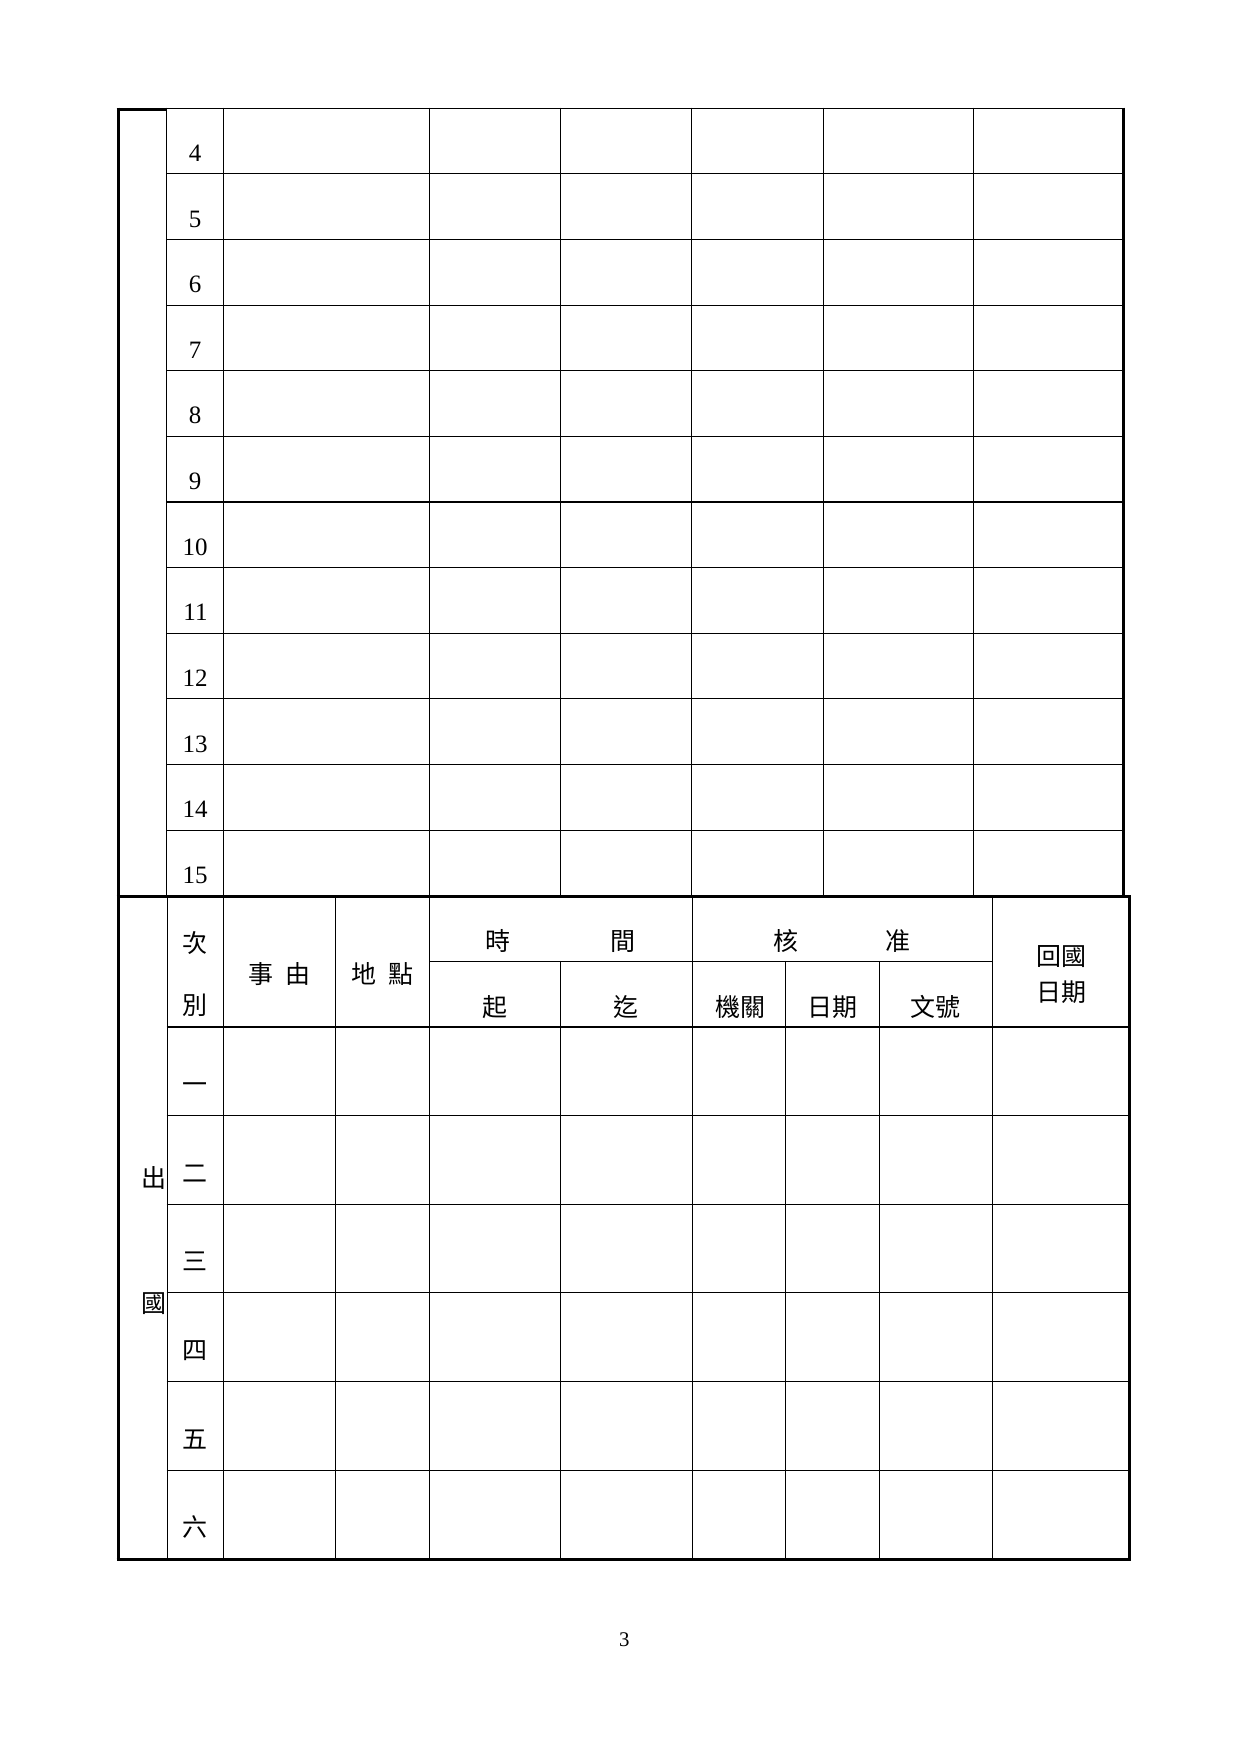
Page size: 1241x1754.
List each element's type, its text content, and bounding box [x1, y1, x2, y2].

table_cell [430, 699, 560, 764]
table_cell [786, 1471, 879, 1558]
table_cell [786, 1116, 879, 1204]
table_cell [824, 437, 973, 501]
table_cell [430, 1028, 560, 1115]
table_cell 5 [167, 174, 223, 239]
table_cell [224, 503, 429, 567]
table_cell [430, 1293, 560, 1381]
table_cell [693, 1116, 785, 1204]
table_cell [1125, 633, 1129, 698]
table_cell [974, 437, 1122, 501]
table_cell [974, 503, 1122, 567]
table_cell [561, 1382, 692, 1469]
table_cell [974, 568, 1122, 633]
table_cell [561, 306, 691, 370]
table_cell [974, 109, 1122, 173]
table_cell [430, 1205, 560, 1292]
table_cell [430, 503, 560, 567]
table_cell [824, 503, 973, 567]
table_cell [974, 306, 1122, 370]
table_cell 次別 [168, 898, 223, 1026]
table_cell [693, 1382, 785, 1469]
table_cell [1125, 108, 1129, 173]
table_cell [561, 1116, 692, 1204]
table_cell [692, 568, 823, 633]
table_cell [224, 634, 429, 698]
table_cell [824, 568, 973, 633]
table_cell [692, 371, 823, 436]
table_cell [336, 1293, 429, 1381]
table_cell [824, 174, 973, 239]
table_cell [1125, 239, 1129, 304]
table_cell [561, 503, 691, 567]
table_cell [430, 109, 560, 173]
table_cell [336, 1028, 429, 1115]
table_cell [430, 437, 560, 501]
table_cell [1125, 370, 1129, 436]
table_cell 地 點 [336, 898, 429, 1026]
table_cell [224, 1293, 335, 1381]
table_cell [430, 174, 560, 239]
table_cell [561, 240, 691, 304]
table_cell [224, 1382, 335, 1469]
table_cell [1125, 698, 1129, 764]
table_cell [974, 634, 1122, 698]
table_cell [1125, 830, 1129, 895]
table_cell [336, 1382, 429, 1469]
table_cell [693, 1471, 785, 1558]
table_cell [430, 306, 560, 370]
table_cell [224, 437, 429, 501]
table_cell [974, 174, 1122, 239]
table_cell 8 [167, 371, 223, 436]
table_cell [824, 634, 973, 698]
table_cell 核 准 [693, 898, 992, 961]
table_cell [692, 109, 823, 173]
table_cell 11 [167, 568, 223, 633]
table_cell [430, 1116, 560, 1204]
table_cell 7 [167, 306, 223, 370]
table_cell [224, 240, 429, 304]
table_cell [430, 634, 560, 698]
table_cell [880, 1293, 992, 1381]
table_cell [693, 1205, 785, 1292]
table_cell 10 [167, 503, 223, 567]
table_cell [430, 831, 560, 895]
table_cell [224, 306, 429, 370]
table_cell [1125, 305, 1129, 370]
table_cell [430, 765, 560, 829]
table_cell [430, 1382, 560, 1469]
table_cell 9 [167, 437, 223, 501]
table_cell [880, 1382, 992, 1469]
table_cell [224, 831, 429, 895]
table_cell [974, 765, 1122, 829]
table_cell [824, 240, 973, 304]
table_cell [993, 1205, 1128, 1292]
table_cell [692, 503, 823, 567]
table_cell [692, 240, 823, 304]
table_cell 二 [168, 1116, 223, 1204]
table_cell [1125, 764, 1129, 829]
table_cell [561, 1293, 692, 1381]
table_cell [880, 1028, 992, 1115]
table_cell [224, 1028, 335, 1115]
table_cell [561, 699, 691, 764]
table_cell [224, 1116, 335, 1204]
table_cell [693, 1028, 785, 1115]
table_cell [561, 831, 691, 895]
table_cell 15 [167, 831, 223, 895]
table_cell [561, 1028, 692, 1115]
table_cell 一 [168, 1028, 223, 1115]
table_cell [561, 437, 691, 501]
table_cell 三 [168, 1205, 223, 1292]
table_cell [1125, 501, 1129, 567]
table_cell 四 [168, 1293, 223, 1381]
table_cell 機關 [693, 962, 785, 1026]
table_cell [824, 109, 973, 173]
table_cell [336, 1116, 429, 1204]
table_cell [336, 1205, 429, 1292]
table_cell [1125, 436, 1129, 501]
table_cell [692, 831, 823, 895]
table_cell [430, 240, 560, 304]
table_cell [692, 765, 823, 829]
table_cell [993, 1116, 1128, 1204]
table_cell [693, 1293, 785, 1381]
table_cell [120, 111, 166, 895]
table_cell [974, 831, 1122, 895]
table_cell [224, 109, 429, 173]
table_cell 出 國 [120, 898, 167, 1558]
table_cell [224, 765, 429, 829]
table_cell [974, 240, 1122, 304]
table_cell 4 [167, 109, 223, 173]
table_cell [224, 699, 429, 764]
table_cell [561, 765, 691, 829]
table_cell [786, 1293, 879, 1381]
table_cell [561, 1205, 692, 1292]
table_cell 時 間 [430, 898, 692, 961]
table_cell 迄 [561, 962, 692, 1026]
table_cell [692, 634, 823, 698]
table_cell [974, 371, 1122, 436]
table_cell [880, 1471, 992, 1558]
table_cell [993, 1028, 1128, 1115]
table_cell 文號 [880, 962, 992, 1026]
table_cell 起 [430, 962, 560, 1026]
table_cell [1125, 173, 1129, 239]
table_cell [224, 174, 429, 239]
table_cell [430, 568, 560, 633]
table_cell 五 [168, 1382, 223, 1469]
table_cell [786, 1028, 879, 1115]
table_cell [824, 306, 973, 370]
table_cell 13 [167, 699, 223, 764]
table_cell [993, 1382, 1128, 1469]
table_cell [224, 1205, 335, 1292]
table_cell 日期 [786, 962, 879, 1026]
table_cell [561, 109, 691, 173]
table_cell [336, 1471, 429, 1558]
table_cell [1125, 567, 1129, 633]
table_cell [224, 568, 429, 633]
table_cell [786, 1382, 879, 1469]
table_cell [430, 371, 560, 436]
table_cell [430, 1471, 560, 1558]
table_cell [692, 306, 823, 370]
table_cell [824, 831, 973, 895]
table_cell [692, 174, 823, 239]
table_cell [561, 371, 691, 436]
table_cell [224, 371, 429, 436]
table_cell 6 [167, 240, 223, 304]
table_cell [224, 1471, 335, 1558]
table_cell [880, 1116, 992, 1204]
table_cell 14 [167, 765, 223, 829]
table_cell [692, 437, 823, 501]
table_cell [561, 1471, 692, 1558]
table_cell [974, 699, 1122, 764]
table_cell [786, 1205, 879, 1292]
table_cell [824, 371, 973, 436]
table_cell 六 [168, 1471, 223, 1558]
table_cell [561, 634, 691, 698]
table_cell [824, 765, 973, 829]
table_cell 回國日期 [993, 898, 1128, 1026]
table_cell [993, 1471, 1128, 1558]
table_cell 12 [167, 634, 223, 698]
table_cell [561, 174, 691, 239]
table_cell [993, 1293, 1128, 1381]
table_cell 事 由 [224, 898, 335, 1026]
table_cell [561, 568, 691, 633]
table_cell [692, 699, 823, 764]
table_cell [880, 1205, 992, 1292]
table_cell [824, 699, 973, 764]
